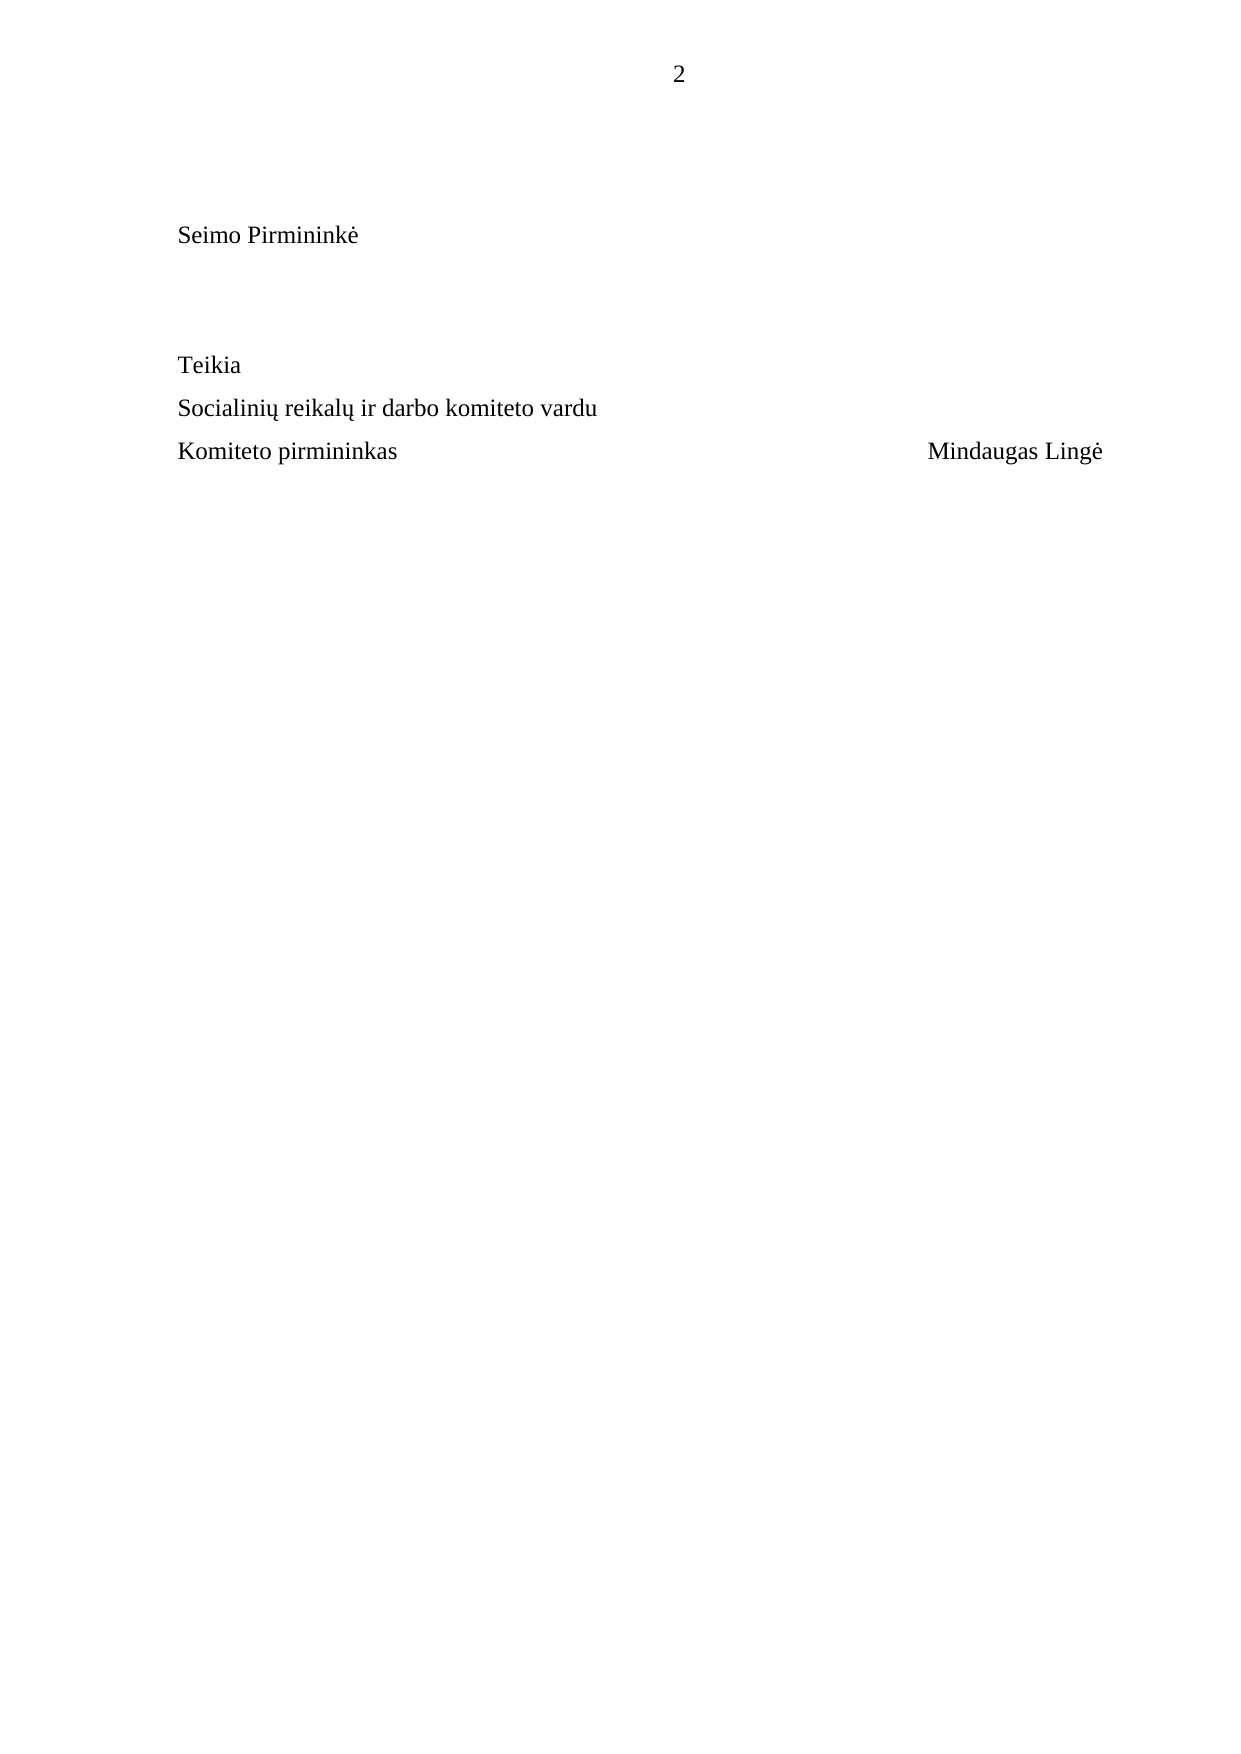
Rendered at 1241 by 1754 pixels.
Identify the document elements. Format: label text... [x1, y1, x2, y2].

text Teikia [177, 350, 1181, 378]
text Seimo Pirmininkė [177, 220, 1181, 249]
text Socialinių reikalų ir darbo komiteto vardu [177, 393, 1181, 422]
text Komiteto pirmininkas Mindaugas Lingė [177, 436, 1181, 465]
